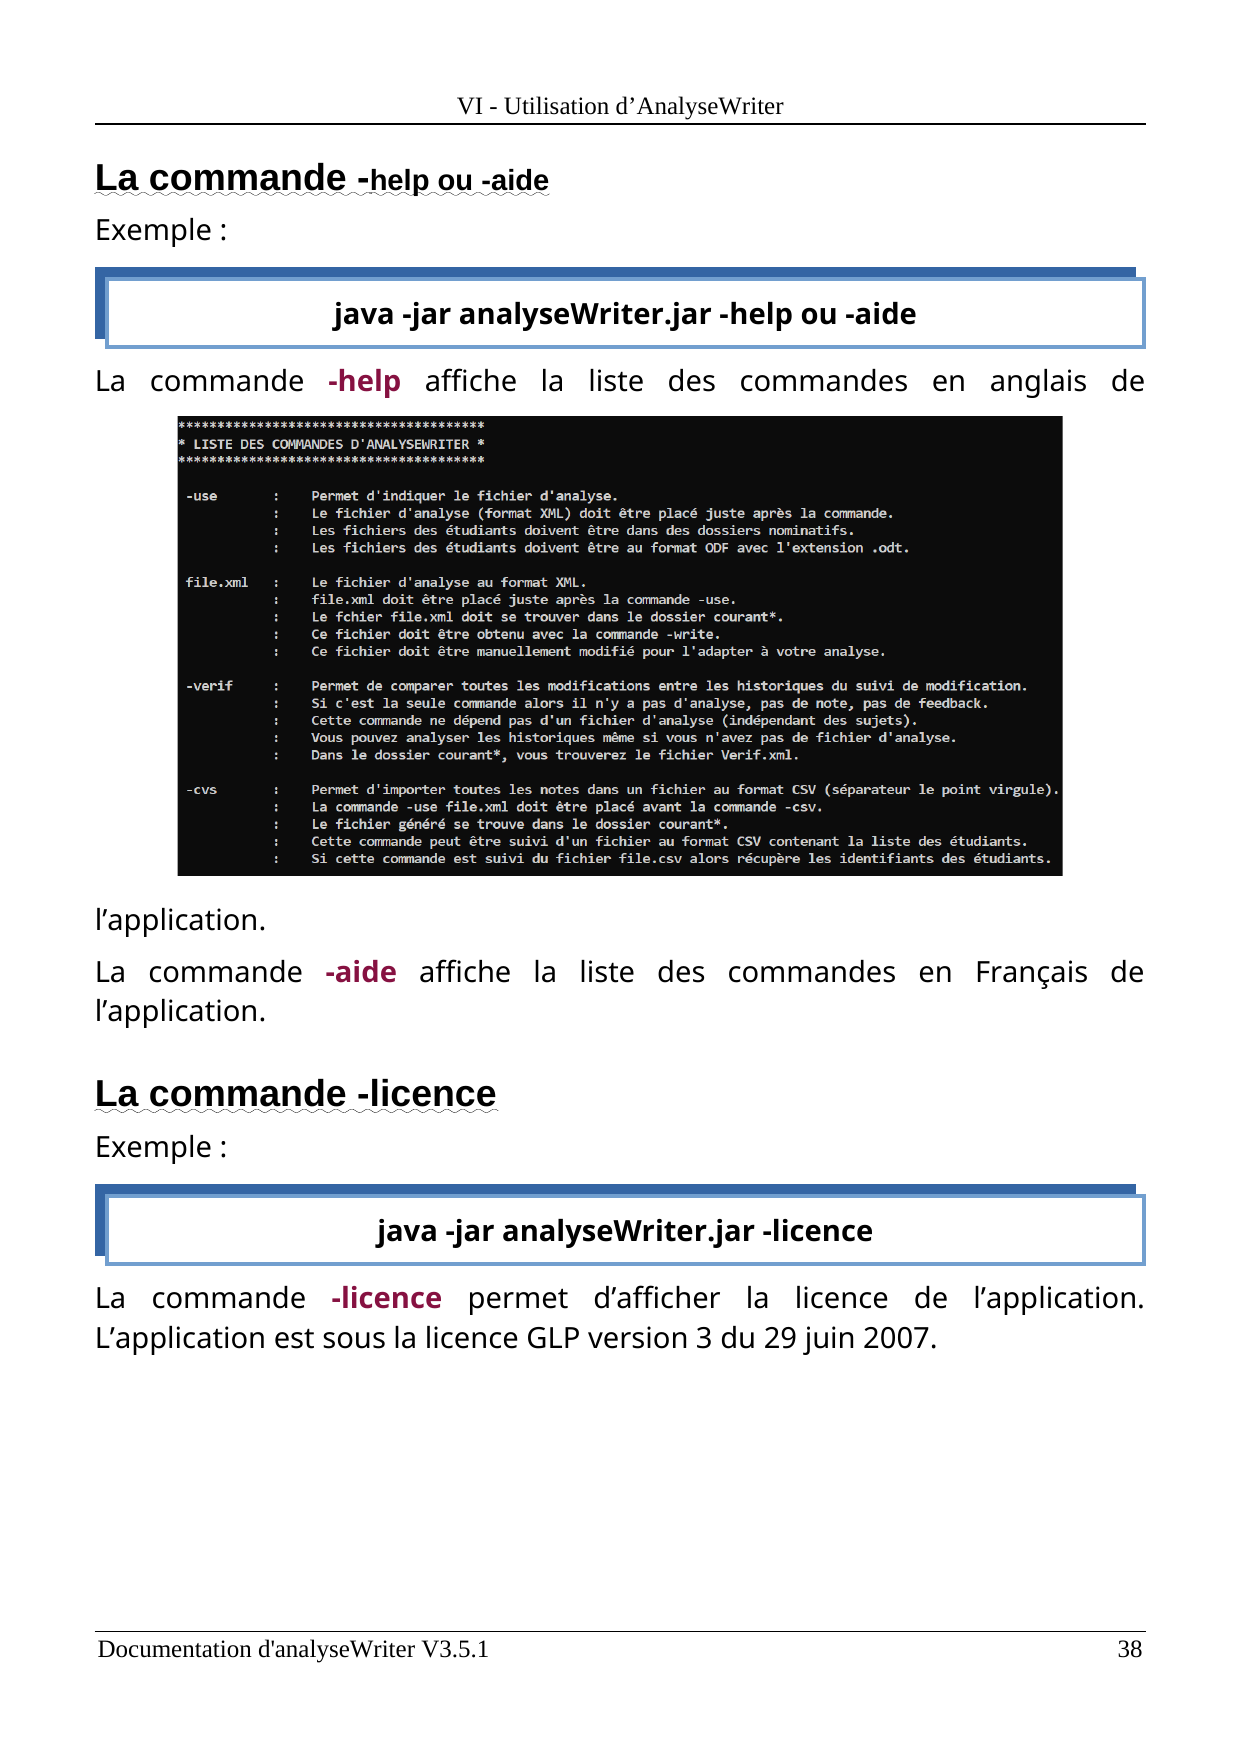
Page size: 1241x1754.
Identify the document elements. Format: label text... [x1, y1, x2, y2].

text La commande -aide affiche la liste des commandes en Français de l’application. [94, 951, 1146, 1030]
text La commande -licence permet d’afficher la licence de l’application. L’application est sous la licence GLP version 3 du 29 juin 2007. [94, 1277, 1146, 1357]
text java -jar analyseWriter.jar -help ou -aide [109, 281, 1142, 345]
subtitle La commande -licence [94, 1071, 1146, 1114]
subtitle La commande -help ou -aide [94, 155, 1146, 198]
text Exemple : [94, 209, 1146, 249]
text La commande -help affiche la liste des commandes en anglais de l’application. [94, 361, 1146, 939]
text java -jar analyseWriter.jar -licence [109, 1198, 1142, 1262]
text Exemple : [94, 1126, 1146, 1166]
